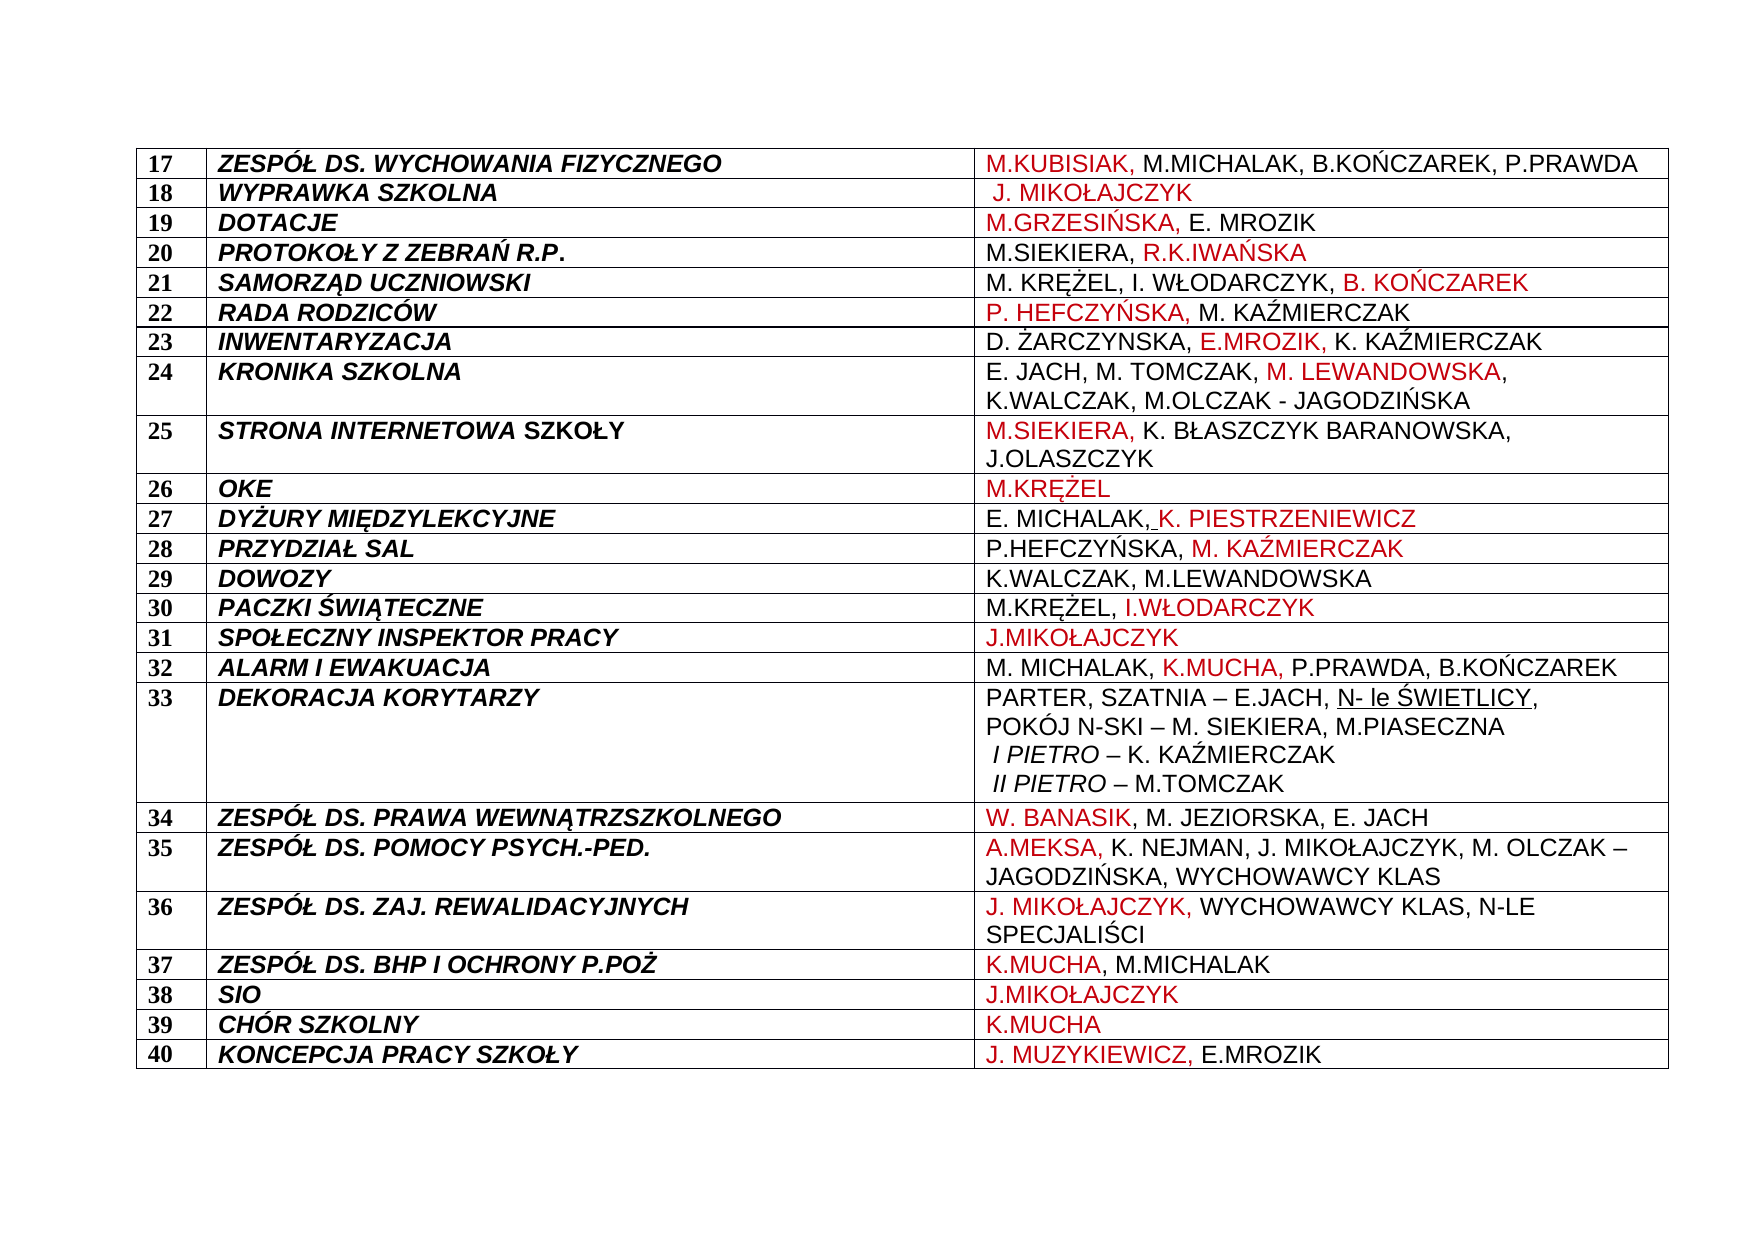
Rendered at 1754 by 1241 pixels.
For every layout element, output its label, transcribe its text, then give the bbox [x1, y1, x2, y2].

table_cell 25 [137, 416, 206, 473]
table_cell STRONA INTERNETOWA SZKOŁY [207, 416, 974, 473]
table_cell J.MIKOŁAJCZYK [975, 980, 1668, 1009]
table_cell OKE [207, 474, 974, 503]
table_cell 20 [137, 238, 206, 267]
table_cell DYŻURY MIĘDZYLEKCYJNE [207, 504, 974, 533]
table_cell DOTACJE [207, 208, 974, 237]
table_cell ZESPÓŁ DS. ZAJ. REWALIDACYJNYCH [207, 892, 974, 949]
table_cell 18 [137, 179, 206, 207]
table_cell ZESPÓŁ DS. PRAWA WEWNĄTRZSZKOLNEGO [207, 803, 974, 832]
table_cell 37 [137, 950, 206, 979]
table_cell KRONIKA SZKOLNA [207, 357, 974, 415]
table_cell J. MUZYKIEWICZ, E.MROZIK [975, 1040, 1668, 1068]
table_cell 24 [137, 357, 206, 415]
table_cell PARTER, SZATNIA – E.JACH, N- le ŚWIETLICY, POKÓJ N-SKI – M. SIEKIERA, M.PIASECZNA I PIETRO – K. KAŹMIERCZAK II PIETRO – M.TOMCZAK [975, 683, 1668, 802]
table_cell ZESPÓŁ DS. POMOCY PSYCH.-PED. [207, 833, 974, 891]
table_cell K.MUCHA, M.MICHALAK [975, 950, 1668, 979]
table_cell ZESPÓŁ DS. WYCHOWANIA FIZYCZNEGO [207, 149, 974, 177]
table_cell 30 [137, 594, 206, 622]
table_cell P.HEFCZYŃSKA, M. KAŹMIERCZAK [975, 534, 1668, 563]
table_cell A.MEKSA, K. NEJMAN, J. MIKOŁAJCZYK, M. OLCZAK – JAGODZIŃSKA, WYCHOWAWCY KLAS [975, 833, 1668, 891]
table_cell K.MUCHA [975, 1010, 1668, 1038]
table_cell 32 [137, 653, 206, 682]
table_cell SIO [207, 980, 974, 1009]
table_cell 36 [137, 892, 206, 949]
table_cell 29 [137, 564, 206, 592]
table_cell 28 [137, 534, 206, 563]
table_cell INWENTARYZACJA [207, 328, 974, 356]
table_cell ZESPÓŁ DS. BHP I OCHRONY P.POŻ [207, 950, 974, 979]
table_cell D. ŻARCZYNSKA, E.MROZIK, K. KAŹMIERCZAK [975, 328, 1668, 356]
table_cell 35 [137, 833, 206, 891]
table_cell M.SIEKIERA, K. BŁASZCZYK BARANOWSKA, J.OLASZCZYK [975, 416, 1668, 473]
table_cell 31 [137, 623, 206, 652]
table_cell 26 [137, 474, 206, 503]
table_cell SAMORZĄD UCZNIOWSKI [207, 268, 974, 297]
table_cell M. MICHALAK, K.MUCHA, P.PRAWDA, B.KOŃCZAREK [975, 653, 1668, 682]
table_cell M. KRĘŻEL, I. WŁODARCZYK, B. KOŃCZAREK [975, 268, 1668, 297]
table_cell RADA RODZICÓW [207, 298, 974, 326]
table_cell PROTOKOŁY Z ZEBRAŃ R.P. [207, 238, 974, 267]
table_cell WYPRAWKA SZKOLNA [207, 179, 974, 207]
table_cell PRZYDZIAŁ SAL [207, 534, 974, 563]
table_cell ALARM I EWAKUACJA [207, 653, 974, 682]
table_cell 27 [137, 504, 206, 533]
table_cell SPOŁECZNY INSPEKTOR PRACY [207, 623, 974, 652]
table_cell 21 [137, 268, 206, 297]
table_cell M.KUBISIAK, M.MICHALAK, B.KOŃCZAREK, P.PRAWDA [975, 149, 1668, 177]
table_cell E. JACH, M. TOMCZAK, M. LEWANDOWSKA, K.WALCZAK, M.OLCZAK - JAGODZIŃSKA [975, 357, 1668, 415]
table_cell 19 [137, 208, 206, 237]
table_cell E. MICHALAK, K. PIESTRZENIEWICZ [975, 504, 1668, 533]
table_cell PACZKI ŚWIĄTECZNE [207, 594, 974, 622]
table_cell M.KRĘŻEL [975, 474, 1668, 503]
table_cell J.MIKOŁAJCZYK [975, 623, 1668, 652]
table_cell J. MIKOŁAJCZYK, WYCHOWAWCY KLAS, N-LE SPECJALIŚCI [975, 892, 1668, 949]
table_cell M.GRZESIŃSKA, E. MROZIK [975, 208, 1668, 237]
table_cell DOWOZY [207, 564, 974, 592]
table_cell W. BANASIK, M. JEZIORSKA, E. JACH [975, 803, 1668, 832]
table_cell 22 [137, 298, 206, 326]
table_cell 33 [137, 683, 206, 802]
table_cell 39 [137, 1010, 206, 1038]
table_cell DEKORACJA KORYTARZY [207, 683, 974, 802]
table_cell 40 [137, 1040, 206, 1068]
table_cell J. MIKOŁAJCZYK [975, 179, 1668, 207]
table_cell K.WALCZAK, M.LEWANDOWSKA [975, 564, 1668, 592]
table_cell M.KRĘŻEL, I.WŁODARCZYK [975, 594, 1668, 622]
table_cell 34 [137, 803, 206, 832]
table_cell CHÓR SZKOLNY [207, 1010, 974, 1038]
table_cell 17 [137, 149, 206, 177]
table_cell 38 [137, 980, 206, 1009]
table_cell 23 [137, 328, 206, 356]
table_cell P. HEFCZYŃSKA, M. KAŹMIERCZAK [975, 298, 1668, 326]
table_cell KONCEPCJA PRACY SZKOŁY [207, 1040, 974, 1068]
table_cell M.SIEKIERA, R.K.IWAŃSKA [975, 238, 1668, 267]
